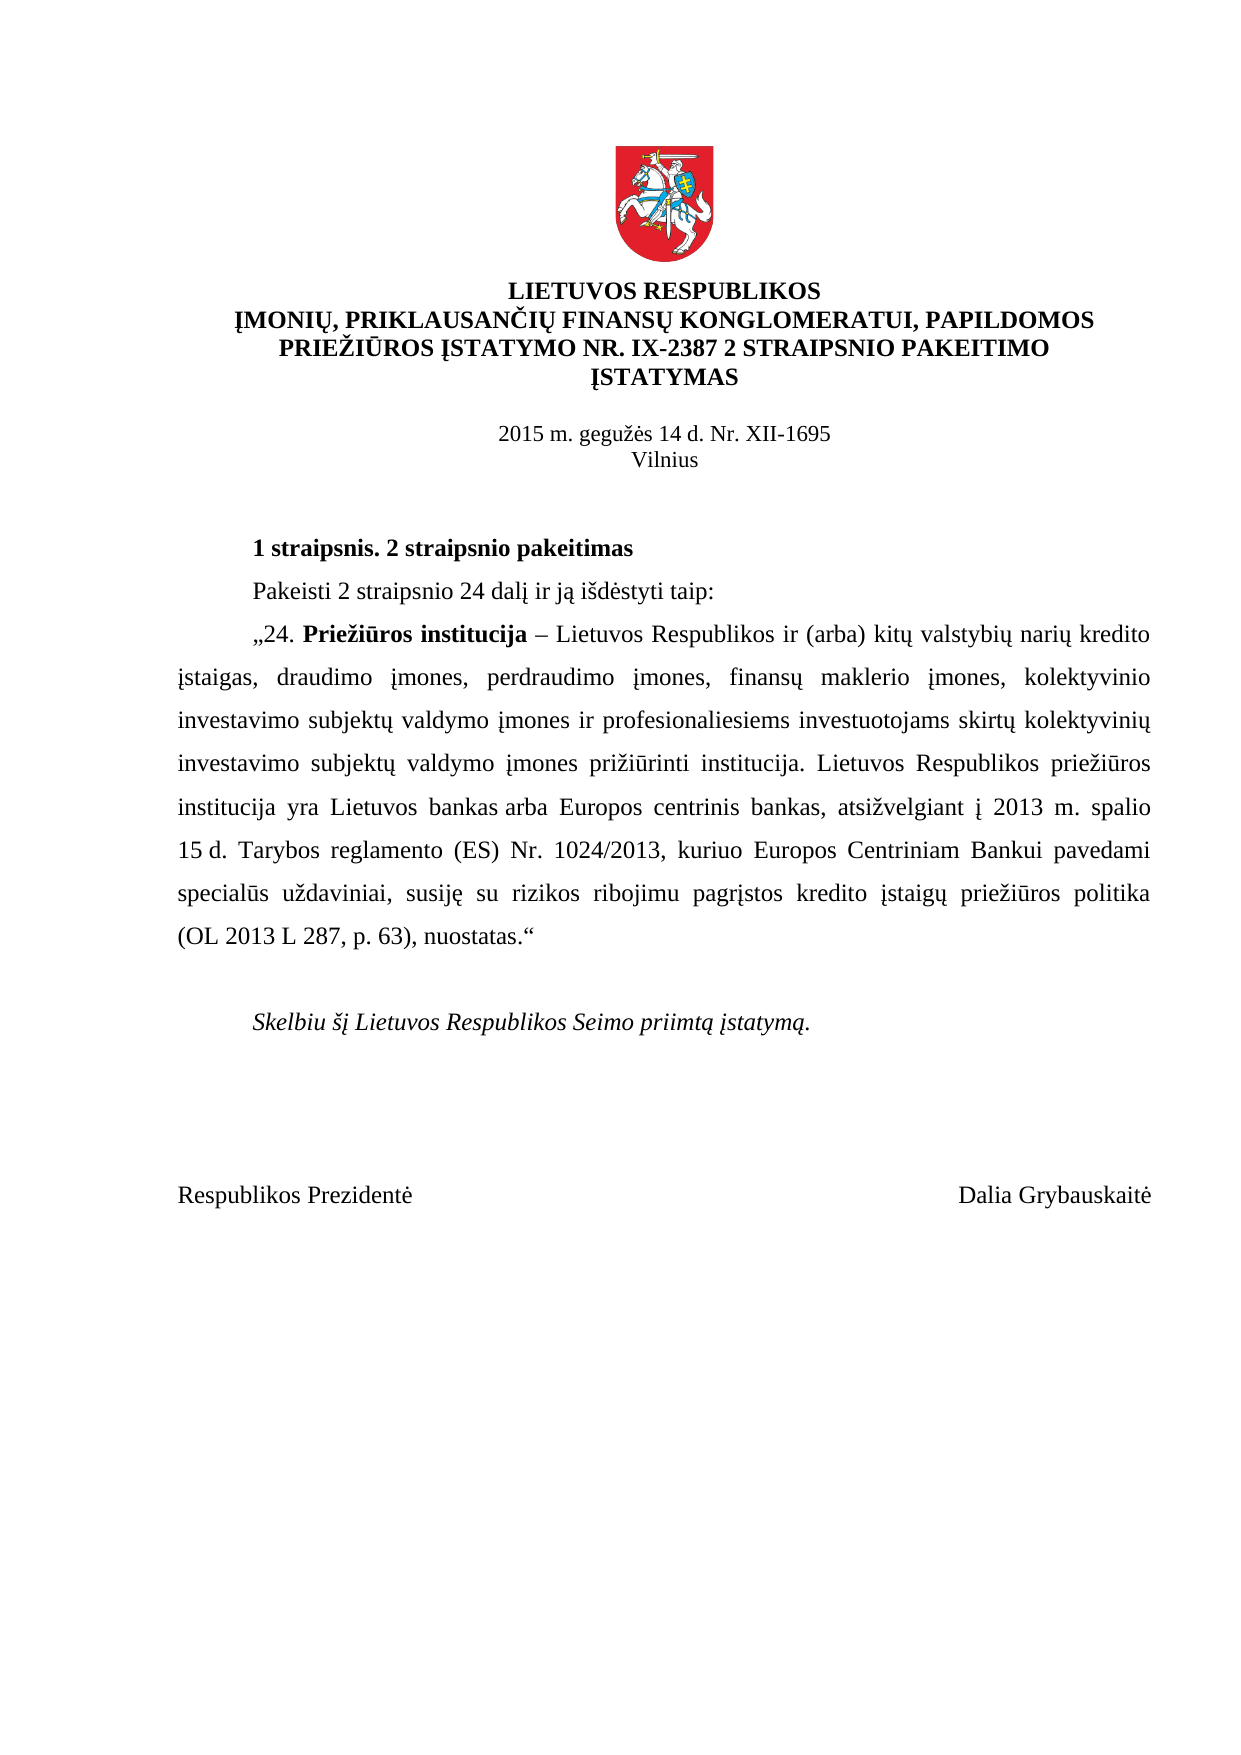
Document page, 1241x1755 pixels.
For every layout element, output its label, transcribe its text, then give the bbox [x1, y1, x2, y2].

text Respublikos Prezidentė Dalia Grybauskaitė [177, 1180, 1152, 1208]
text „24. Priežiūros institucija – Lietuvos Respublikos ir (arba) kitų valstybių narių kredito įstaigas, draudimo įmones, perdraudimo įmones, finansų maklerio įmones, kolektyvinio investavimo subjektų valdymo įmones ir profesionaliesiems investuotojams skirtų kolektyvinių investavimo subjektų valdymo įmones prižiūrinti institucija. Lietuvos Respublikos priežiūros institucija yra Lietuvos bankas arba Europos centrinis bankas, atsižvelgiant į 2013 m. spalio 15 d. Tarybos reglamento (ES) Nr. 1024/2013, kuriuo Europos Centriniam Bankui pavedami specialūs uždaviniai, susiję su rizikos ribojimu pagrįstos kredito įstaigų priežiūros politika (OL 2013 L 287, p. 63), nuostatas.“ [177, 619, 1152, 950]
text Vilnius [177, 446, 1152, 472]
text Pakeisti 2 straipsnio 24 dalį ir ją išdėstyti taip: [177, 576, 1152, 605]
text ĮSTATYMAS [177, 362, 1152, 391]
text ĮMONIŲ, PRIKLAUSANČIŲ FINANSŲ KONGLOMERATUI, PAPILDOMOS PRIEŽIŪROS ĮSTATYMO NR. IX-2387 2 STRAIPSNIO PAKEITIMO [177, 305, 1152, 362]
text 1 straipsnis. 2 straipsnio pakeitimas [177, 533, 1152, 562]
text LIETUVOS RESPUBLIKOS [177, 276, 1152, 305]
text 2015 m. gegužės 14 d. Nr. XII-1695 [177, 420, 1152, 446]
text Skelbiu šį Lietuvos Respublikos Seimo priimtą įstatymą. [177, 1007, 1152, 1036]
